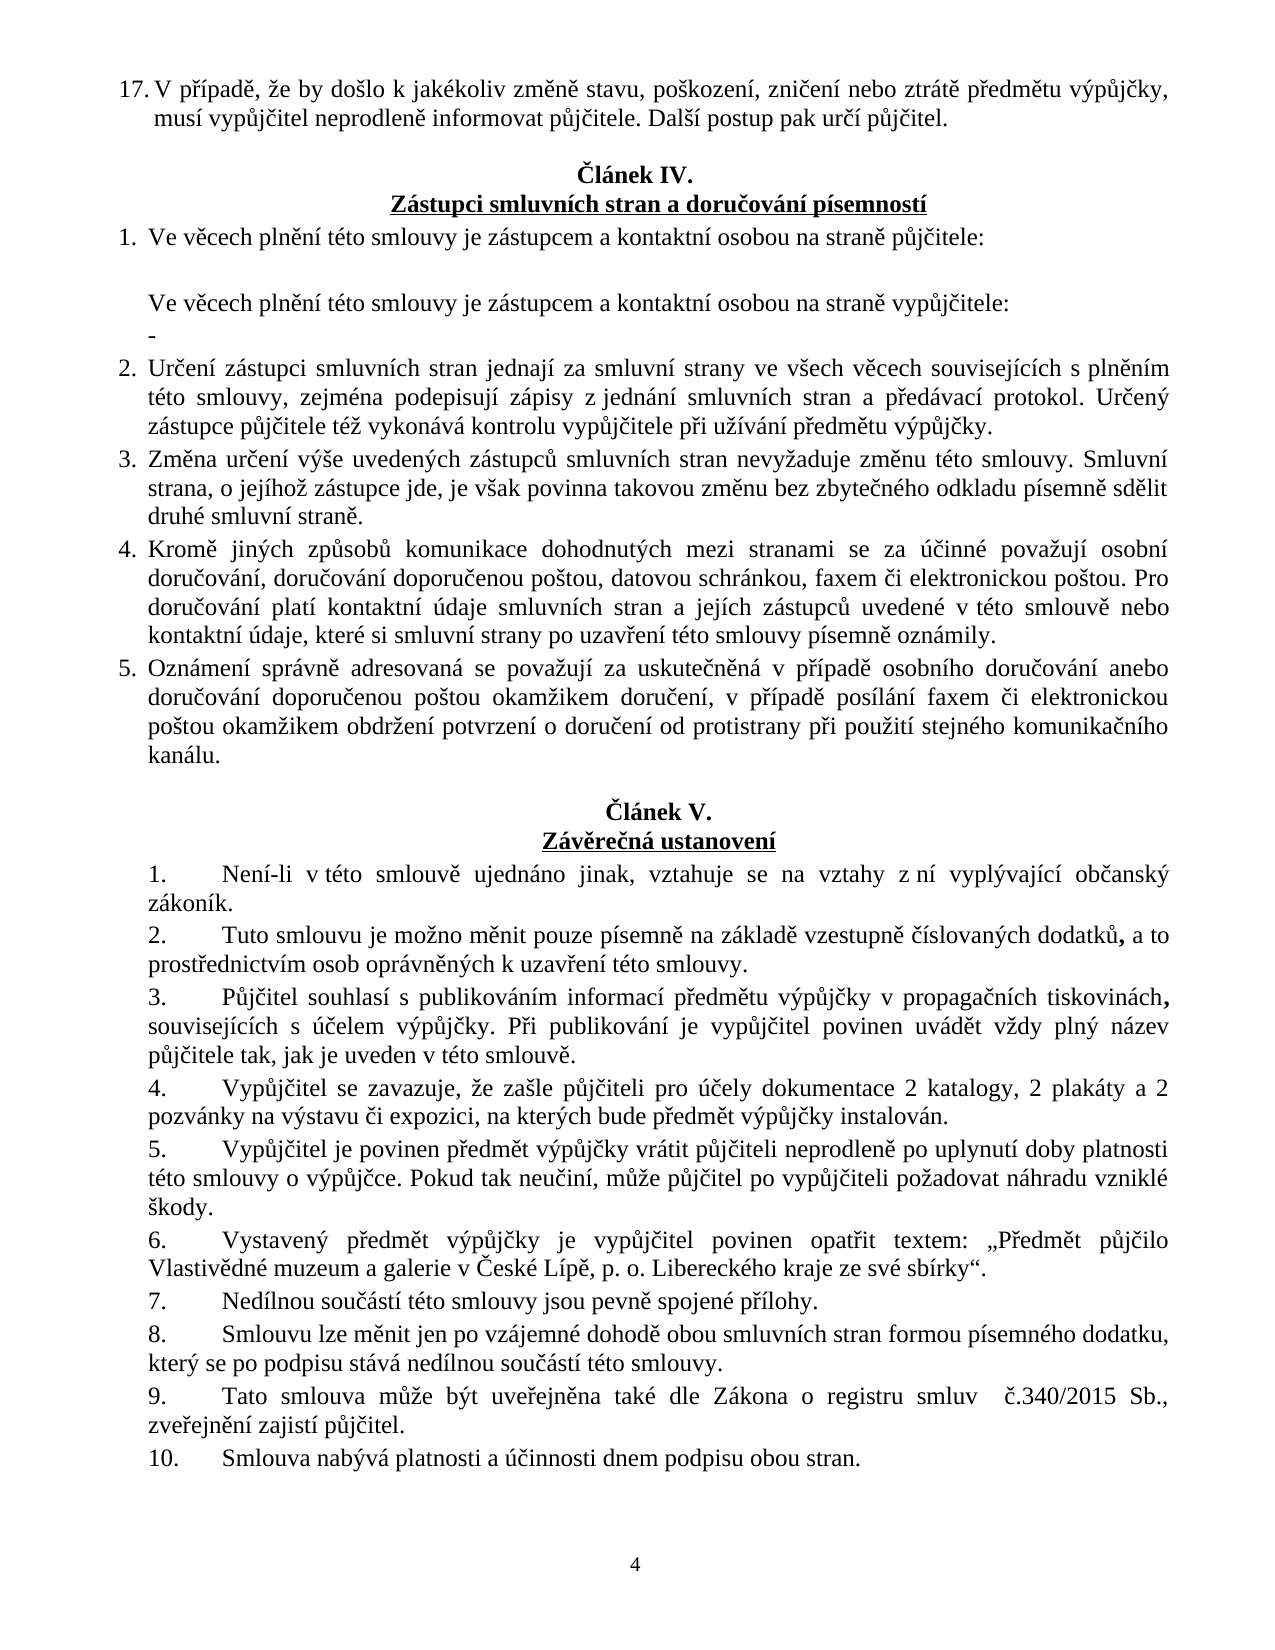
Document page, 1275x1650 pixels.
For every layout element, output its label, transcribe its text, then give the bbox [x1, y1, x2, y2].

list Vypůjčitel se zavazuje, že zašle půjčiteli pro účely dokumentace 2 katalogy, 2 plakáty a 2 pozvánky na výstavu či expozici, na kterých bude předmět výpůjčky instalován. [148, 1073, 1169, 1130]
list Tuto smlouvu je možno měnit pouze písemně na základě vzestupně číslovaných dodatků, a to prostřednictvím osob oprávněných k uzavření této smlouvy. [148, 921, 1169, 978]
list Vystavený předmět výpůjčky je vypůjčitel povinen opatřit textem: „Předmět půjčilo Vlastivědné muzeum a galerie v České Lípě, p. o. Libereckého kraje ze své sbírky“. [148, 1225, 1169, 1282]
list Nedílnou součástí této smlouvy jsou pevně spojené přílohy. [148, 1286, 1169, 1315]
text Závěrečná ustanovení [148, 826, 1169, 855]
list Oznámení správně adresovaná se považují za uskutečněná v případě osobního doručování anebo doručování doporučenou poštou okamžikem doručení, v případě posílání faxem či elektronickou poštou okamžikem obdržení potvrzení o doručení od protistrany při použití stejného komunikačního kanálu. [118, 653, 1169, 768]
text Zástupci smluvních stran a doručování písemností [148, 189, 1169, 218]
list Půjčitel souhlasí s publikováním informací předmětu výpůjčky v propagačních tiskovinách, souvisejících s účelem výpůjčky. Při publikování je vypůjčitel povinen uvádět vždy plný název půjčitele tak, jak je uveden v této smlouvě. [148, 982, 1169, 1068]
list Kromě jiných způsobů komunikace dohodnutých mezi stranami se za účinné považují osobní doručování, doručování doporučenou poštou, datovou schránkou, faxem či elektronickou poštou. Pro doručování platí kontaktní údaje smluvních stran a jejích zástupců uvedené v této smlouvě nebo kontaktní údaje, které si smluvní strany po uzavření této smlouvy písemně oznámily. [118, 534, 1169, 649]
text Článek V. [148, 797, 1169, 826]
list Smlouva nabývá platnosti a účinnosti dnem podpisu obou stran. [148, 1443, 1169, 1471]
list Tato smlouva může být uveřejněna také dle Zákona o registru smluv č.340/2015 Sb., zveřejnění zajistí půjčitel. [148, 1381, 1169, 1438]
list V případě, že by došlo k jakékoliv změně stavu, poškození, zničení nebo ztrátě předmětu výpůjčky, musí vypůjčitel neprodleně informovat půjčitele. Další postup pak určí půjčitel. [118, 74, 1169, 131]
list Není-li v této smlouvě ujednáno jinak, vztahuje se na vztahy z ní vyplývající občanský zákoník. [148, 859, 1169, 916]
list Ve věcech plnění této smlouvy je zástupcem a kontaktní osobou na straně půjčitele: [118, 222, 1169, 251]
list Určení zástupci smluvních stran jednají za smluvní strany ve všech věcech souvisejících s plněním této smlouvy, zejména podepisují zápisy z jednání smluvních stran a předávací protokol. Určený zástupce půjčitele též vykonává kontrolu vypůjčitele při užívání předmětu výpůjčky. [118, 353, 1169, 440]
text - [118, 321, 1169, 349]
list Smlouvu lze měnit jen po vzájemné dohodě obou smluvních stran formou písemného dodatku, který se po podpisu stává nedílnou součástí této smlouvy. [148, 1319, 1169, 1377]
list Změna určení výše uvedených zástupců smluvních stran nevyžaduje změnu této smlouvy. Smluvní strana, o jejíhož zástupce jde, je však povinna takovou změnu bez zbytečného odkladu písemně sdělit druhé smluvní straně. [118, 444, 1169, 530]
text Článek IV. [89, 160, 1181, 189]
list Vypůjčitel je povinen předmět výpůjčky vrátit půjčiteli neprodleně po uplynutí doby platnosti této smlouvy o výpůjčce. Pokud tak neučiní, může půjčitel po vypůjčiteli požadovat náhradu vzniklé škody. [148, 1134, 1169, 1221]
text Ve věcech plnění této smlouvy je zástupcem a kontaktní osobou na straně vypůjčitele: [118, 288, 1169, 316]
